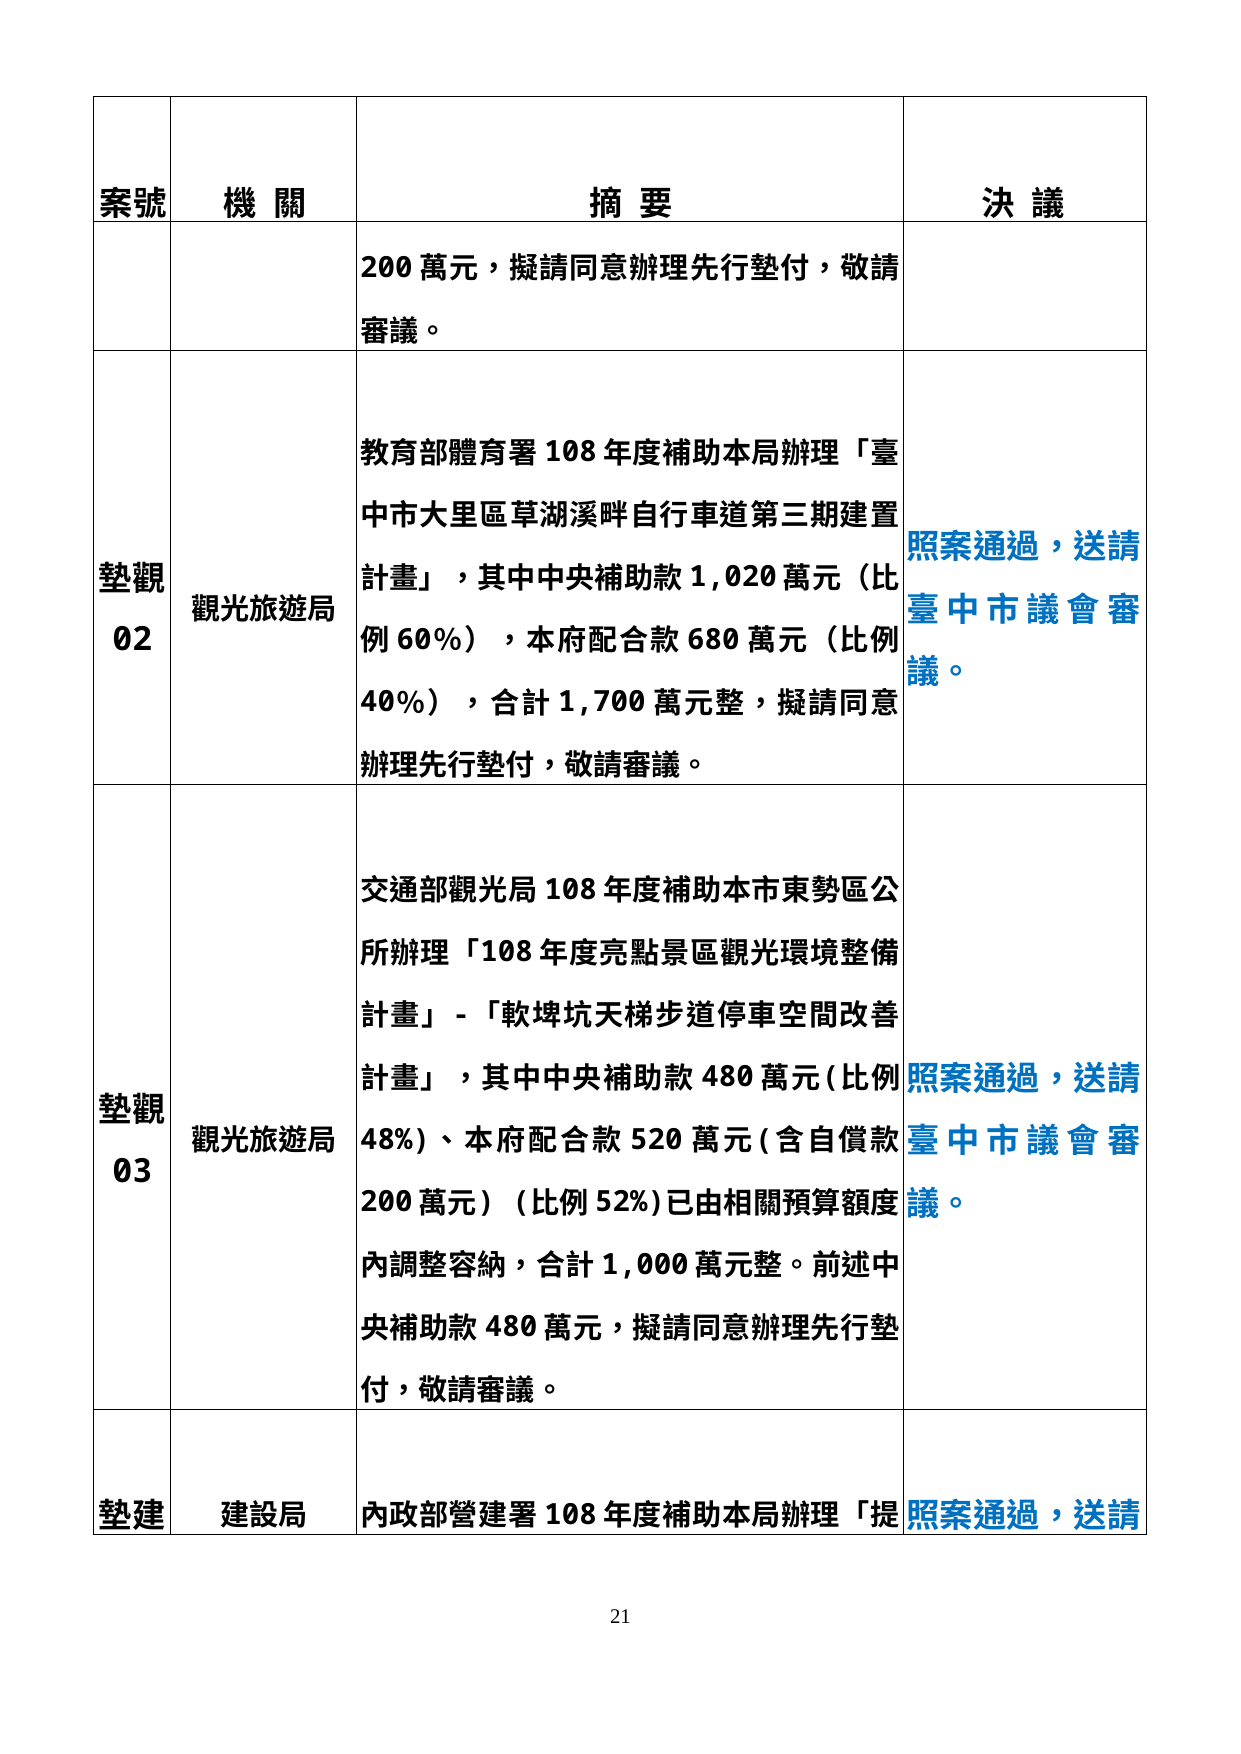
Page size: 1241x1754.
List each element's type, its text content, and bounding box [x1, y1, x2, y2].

table_cell 照案通過，送請臺中市議會審議。 [904, 785, 1146, 1409]
table_cell 內政部營建署108年度補助本局辦理「提 [357, 1410, 903, 1534]
table_header 決 議 [904, 97, 1146, 221]
table_header 案號 [94, 97, 170, 221]
table_cell 照案通過，送請 [904, 1410, 1146, 1534]
table_cell 教育部體育署108年度補助本局辦理「臺中市大里區草湖溪畔自行車道第三期建置計畫」，其中中央補助款1,020萬元（比例60％），本府配合款680萬元（比例40％），合計1,700萬元整，擬請同意辦理先行墊付，敬請審議。 [357, 351, 903, 784]
table_cell [94, 222, 170, 349]
table_cell 觀光旅遊局 [171, 785, 356, 1409]
table_cell 交通部觀光局108年度補助本市東勢區公所辦理「108年度亮點景區觀光環境整備計畫」-「軟埤坑天梯步道停車空間改善計畫」，其中中央補助款480萬元(比例48%)、本府配合款520萬元(含自償款200萬元) (比例52%)已由相關預算額度內調整容納，合計1,000萬元整。前述中央補助款480萬元，擬請同意辦理先行墊付，敬請審議。 [357, 785, 903, 1409]
table_cell 建設局 [171, 1410, 356, 1534]
table_header 機 關 [171, 97, 356, 221]
table_cell [171, 222, 356, 349]
table_header 摘 要 [357, 97, 903, 221]
table_cell 墊觀03 [94, 785, 170, 1409]
table_cell 墊建 [94, 1410, 170, 1534]
table_cell 照案通過，送請臺中市議會審議。 [904, 351, 1146, 784]
table_cell 200萬元，擬請同意辦理先行墊付，敬請審議。 [357, 222, 903, 349]
table_cell 墊觀02 [94, 351, 170, 784]
table_cell [904, 222, 1146, 349]
table_cell 觀光旅遊局 [171, 351, 356, 784]
